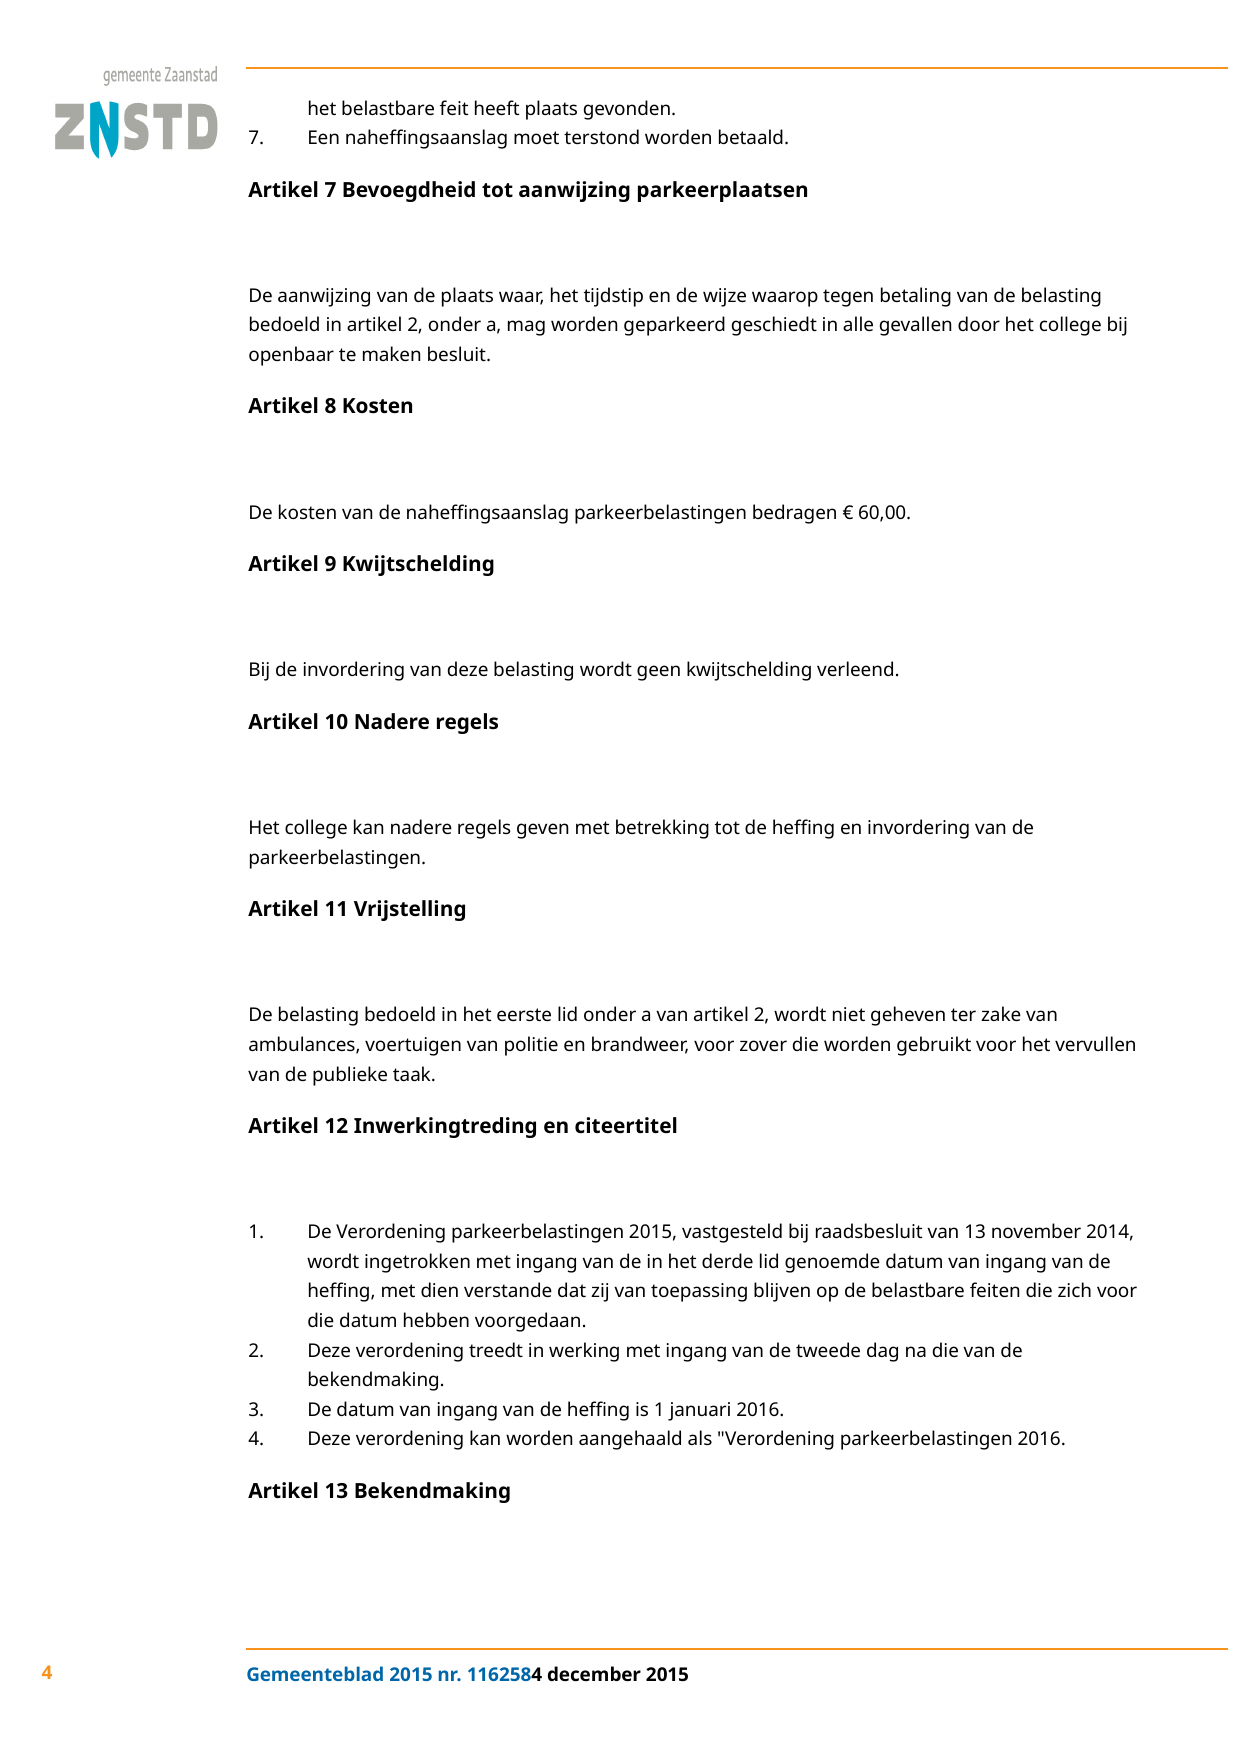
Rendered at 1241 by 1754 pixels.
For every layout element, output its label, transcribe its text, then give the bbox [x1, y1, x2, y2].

text Artikel 9 Kwijtschelding [248, 549, 1152, 578]
text Artikel 13 Bekendmaking [248, 1476, 1152, 1504]
text Artikel 10 Nadere regels [248, 707, 1152, 736]
list Een naheffingsaanslag moet terstond worden betaald. [248, 124, 1152, 150]
list Deze verordening kan worden aangehaald als "Verordening parkeerbelastingen 2016. [248, 1426, 1152, 1451]
text Artikel 8 Kosten [248, 392, 1152, 420]
text Artikel 7 Bevoegdheid tot aanwijzing parkeerplaatsen [248, 175, 1152, 203]
text Het college kan nadere regels geven met betrekking tot de heffing en invordering van de parkeerbelastingen. [248, 814, 1152, 870]
text De aanwijzing van de plaats waar, het tijdstip en de wijze waarop tegen betaling van de belasting bedoeld in artikel 2, onder a, mag worden geparkeerd geschiedt in alle gevallen door het college bij openbaar te maken besluit. [248, 282, 1152, 367]
list het belastbare feit heeft plaats gevonden. [248, 95, 1152, 121]
list De Verordening parkeerbelastingen 2015, vastgesteld bij raadsbesluit van 13 november 2014, wordt ingetrokken met ingang van de in het derde lid genoemde datum van ingang van de heffing, met dien verstande dat zij van toepassing blijven op de belastbare feiten die zich voor die datum hebben voorgedaan. [248, 1218, 1152, 1333]
list Deze verordening treedt in werking met ingang van de tweede dag na die van de bekendmaking. [248, 1337, 1152, 1392]
picture [41, 47, 231, 172]
list De datum van ingang van de heffing is 1 januari 2016. [248, 1396, 1152, 1422]
text De belasting bedoeld in het eerste lid onder a van artikel 2, wordt niet geheven ter zake van ambulances, voertuigen van politie en brandweer, voor zover die worden gebruikt voor het vervullen van de publieke taak. [248, 1002, 1152, 1087]
text Bij de invordering van deze belasting wordt geen kwijtschelding verleend. [248, 657, 1152, 682]
text Artikel 12 Inwerkingtreding en citeertitel [248, 1111, 1152, 1140]
text De kosten van de naheffingsaanslag parkeerbelastingen bedragen € 60,00. [248, 499, 1152, 525]
text Artikel 11 Vrijstelling [248, 894, 1152, 923]
